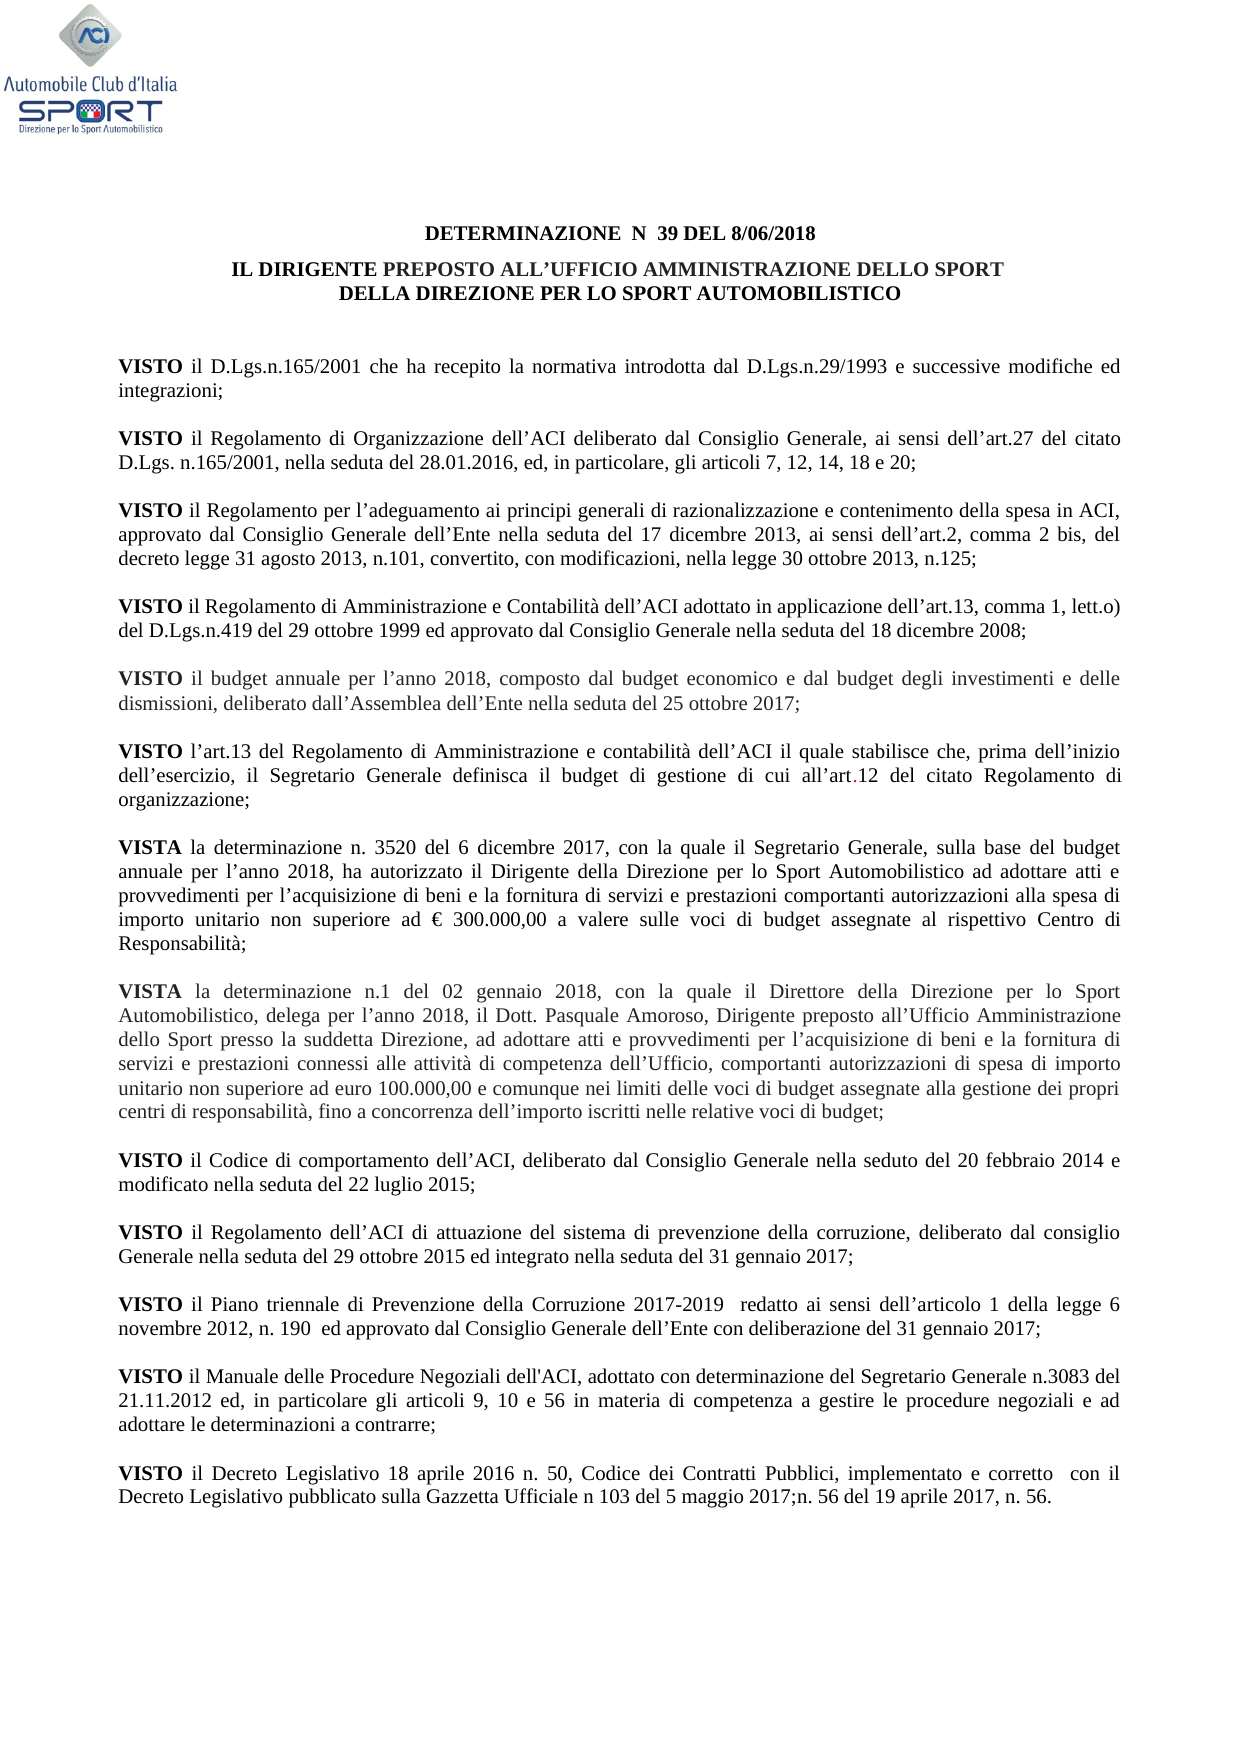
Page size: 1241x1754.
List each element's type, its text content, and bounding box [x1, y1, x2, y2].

subtitle DELLA DIREZIONE PER LO SPORT AUTOMOBILISTICO [118, 281, 1122, 305]
text VISTO il Codice di comportamento dell’ACI, deliberato dal Consiglio Generale nella seduto del 20 febbraio 2014 e modificato nella seduta del 22 luglio 2015; [118, 1148, 1122, 1196]
text VISTA la determinazione n.1 del 02 gennaio 2018, con la quale il Direttore della Direzione per lo Sport Automobilistico, delega per l’anno 2018, il Dott. Pasquale Amoroso, Dirigente preposto all’Ufficio Amministrazione dello Sport presso la suddetta Direzione, ad adottare atti e provvedimenti per l’acquisizione di beni e la fornitura di servizi e prestazioni connessi alle attività di competenza dell’Ufficio, comportanti autorizzazioni di spesa di importo unitario non superiore ad euro 100.000,00 e comunque nei limiti delle voci di budget assegnate alla gestione dei propri centri di responsabilità, fino a concorrenza dell’importo iscritti nelle relative voci di budget; [118, 979, 1122, 1123]
text VISTO l’art.13 del Regolamento di Amministrazione e contabilità dell’ACI il quale stabilisce che, prima dell’inizio dell’esercizio, il Segretario Generale definisca il budget di gestione di cui all’art.12 del citato Regolamento di organizzazione; [118, 738, 1122, 811]
text VISTO il Regolamento di Organizzazione dell’ACI deliberato dal Consiglio Generale, ai sensi dell’art.27 del citato D.Lgs. n.165/2001, nella seduta del 28.01.2016, ed, in particolare, gli articoli 7, 12, 14, 18 e 20; [118, 426, 1122, 474]
text VISTO il budget annuale per l’anno 2018, composto dal budget economico e dal budget degli investimenti e delle dismissioni, deliberato dall’Assemblea dell’Ente nella seduta del 25 ottobre 2017; [118, 666, 1122, 714]
text VISTO il Regolamento di Amministrazione e Contabilità dell’ACI adottato in applicazione dell’art.13, comma 1, lett.o) del D.Lgs.n.419 del 29 ottobre 1999 ed approvato dal Consiglio Generale nella seduta del 18 dicembre 2008; [118, 594, 1122, 642]
text VISTO il Regolamento per l’adeguamento ai principi generali di razionalizzazione e contenimento della spesa in ACI, approvato dal Consiglio Generale dell’Ente nella seduta del 17 dicembre 2013, ai sensi dell’art.2, comma 2 bis, del decreto legge 31 agosto 2013, n.101, convertito, con modificazioni, nella legge 30 ottobre 2013, n.125; [118, 498, 1122, 570]
text VISTA la determinazione n. 3520 del 6 dicembre 2017, con la quale il Segretario Generale, sulla base del budget annuale per l’anno 2018, ha autorizzato il Dirigente della Direzione per lo Sport Automobilistico ad adottare atti e provvedimenti per l’acquisizione di beni e la fornitura di servizi e prestazioni comportanti autorizzazioni alla spesa di importo unitario non superiore ad € 300.000,00 a valere sulle voci di budget assegnate al rispettivo Centro di Responsabilità; [118, 835, 1122, 955]
picture [0, 0, 182, 135]
text Visto il Decreto Legislativo 18 aprile 2016 n. 50, Codice dei Contratti Pubblici, implementato e corretto con il Decreto Legislativo pubblicato sulla Gazzetta Ufficiale n 103 del 5 maggio 2017;n. 56 del 19 aprile 2017, n. 56. [118, 1460, 1122, 1508]
text VISTO il Piano triennale di Prevenzione della Corruzione 2017-2019 redatto ai sensi dell’articolo 1 della legge 6 novembre 2012, n. 190 ed approvato dal Consiglio Generale dell’Ente con deliberazione del 31 gennaio 2017; [118, 1292, 1122, 1340]
text VISTO il Regolamento dell’ACI di attuazione del sistema di prevenzione della corruzione, deliberato dal consiglio Generale nella seduta del 29 ottobre 2015 ed integrato nella seduta del 31 gennaio 2017; [118, 1220, 1122, 1268]
text DETERMINAZIONE N 39 DEL 8/06/2018 [118, 221, 1122, 245]
text VISTO il Manuale delle Procedure Negoziali dell'ACI, adottato con determinazione del Segretario Generale n.3083 del 21.11.2012 ed, in particolare gli articoli 9, 10 e 56 in materia di competenza a gestire le procedure negoziali e ad adottare le determinazioni a contrarre; [118, 1364, 1122, 1436]
subtitle IL DIRIGENTE preposto all’Ufficio Amministrazione dello Sport [118, 257, 1122, 281]
text VISTO il D.Lgs.n.165/2001 che ha recepito la normativa introdotta dal D.Lgs.n.29/1993 e successive modifiche ed integrazioni; [118, 353, 1122, 402]
